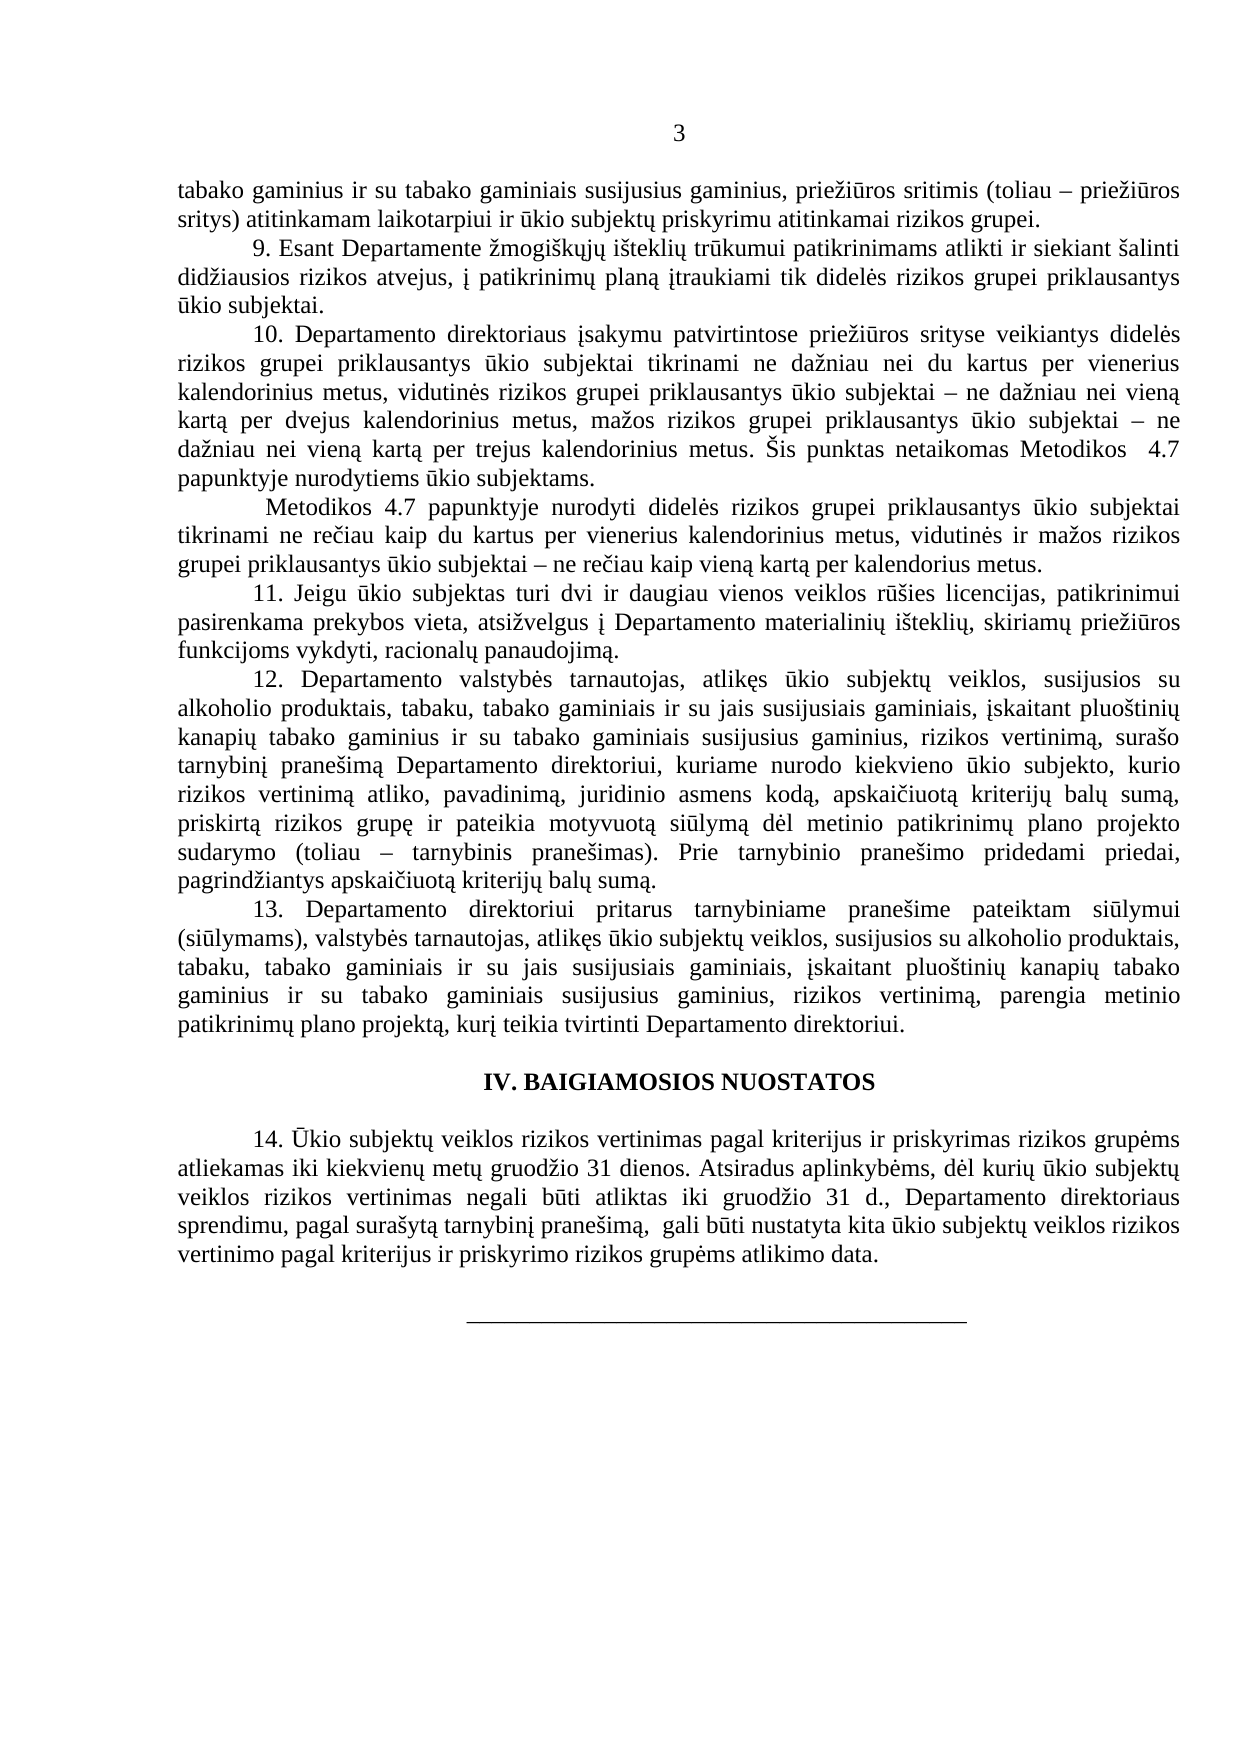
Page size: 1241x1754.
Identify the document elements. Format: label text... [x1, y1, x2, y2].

text Metodikos 4.7 papunktyje nurodyti didelės rizikos grupei priklausantys ūkio subjektai tikrinami ne rečiau kaip du kartus per vienerius kalendorinius metus, vidutinės ir mažos rizikos grupei priklausantys ūkio subjektai – ne rečiau kaip vieną kartą per kalendorius metus. [177, 492, 1181, 578]
text IV. BAIGIAMOSIOS NUOSTATOS [177, 1067, 1181, 1096]
text 10. Departamento direktoriaus įsakymu patvirtintose priežiūros srityse veikiantys didelės rizikos grupei priklausantys ūkio subjektai tikrinami ne dažniau nei du kartus per vienerius kalendorinius metus, vidutinės rizikos grupei priklausantys ūkio subjektai – ne dažniau nei vieną kartą per dvejus kalendorinius metus, mažos rizikos grupei priklausantys ūkio subjektai – ne dažniau nei vieną kartą per trejus kalendorinius metus. Šis punktas netaikomas Metodikos 4.7 papunktyje nurodytiems ūkio subjektams. [177, 319, 1181, 492]
text 9. Esant Departamente žmogiškųjų išteklių trūkumui patikrinimams atlikti ir siekiant šalinti didžiausios rizikos atvejus, į patikrinimų planą įtraukiami tik didelės rizikos grupei priklausantys ūkio subjektai. [177, 233, 1181, 319]
text 12. Departamento valstybės tarnautojas, atlikęs ūkio subjektų veiklos, susijusios su alkoholio produktais, tabaku, tabako gaminiais ir su jais susijusiais gaminiais, įskaitant pluoštinių kanapių tabako gaminius ir su tabako gaminiais susijusius gaminius, rizikos vertinimą, surašo tarnybinį pranešimą Departamento direktoriui, kuriame nurodo kiekvieno ūkio subjekto, kurio rizikos vertinimą atliko, pavadinimą, juridinio asmens kodą, apskaičiuotą kriterijų balų sumą, priskirtą rizikos grupę ir pateikia motyvuotą siūlymą dėl metinio patikrinimų plano projekto sudarymo (toliau – tarnybinis pranešimas). Prie tarnybinio pranešimo pridedami priedai, pagrindžiantys apskaičiuotą kriterijų balų sumą. [177, 664, 1181, 894]
text ________________________________________ [177, 1297, 1181, 1326]
text 11. Jeigu ūkio subjektas turi dvi ir daugiau vienos veiklos rūšies licencijas, patikrinimui pasirenkama prekybos vieta, atsižvelgus į Departamento materialinių išteklių, skiriamų priežiūros funkcijoms vykdyti, racionalų panaudojimą. [177, 578, 1181, 664]
text 14. Ūkio subjektų veiklos rizikos vertinimas pagal kriterijus ir priskyrimas rizikos grupėms atliekamas iki kiekvienų metų gruodžio 31 dienos. Atsiradus aplinkybėms, dėl kurių ūkio subjektų veiklos rizikos vertinimas negali būti atliktas iki gruodžio 31 d., Departamento direktoriaus sprendimu, pagal surašytą tarnybinį pranešimą, gali būti nustatyta kita ūkio subjektų veiklos rizikos vertinimo pagal kriterijus ir priskyrimo rizikos grupėms atlikimo data. [177, 1124, 1181, 1268]
text 13. Departamento direktoriui pritarus tarnybiniame pranešime pateiktam siūlymui (siūlymams), valstybės tarnautojas, atlikęs ūkio subjektų veiklos, susijusios su alkoholio produktais, tabaku, tabako gaminiais ir su jais susijusiais gaminiais, įskaitant pluoštinių kanapių tabako gaminius ir su tabako gaminiais susijusius gaminius, rizikos vertinimą, parengia metinio patikrinimų plano projektą, kurį teikia tvirtinti Departamento direktoriui. [177, 894, 1181, 1038]
text tabako gaminius ir su tabako gaminiais susijusius gaminius, priežiūros sritimis (toliau – priežiūros sritys) atitinkamam laikotarpiui ir ūkio subjektų priskyrimu atitinkamai rizikos grupei. [177, 176, 1181, 233]
